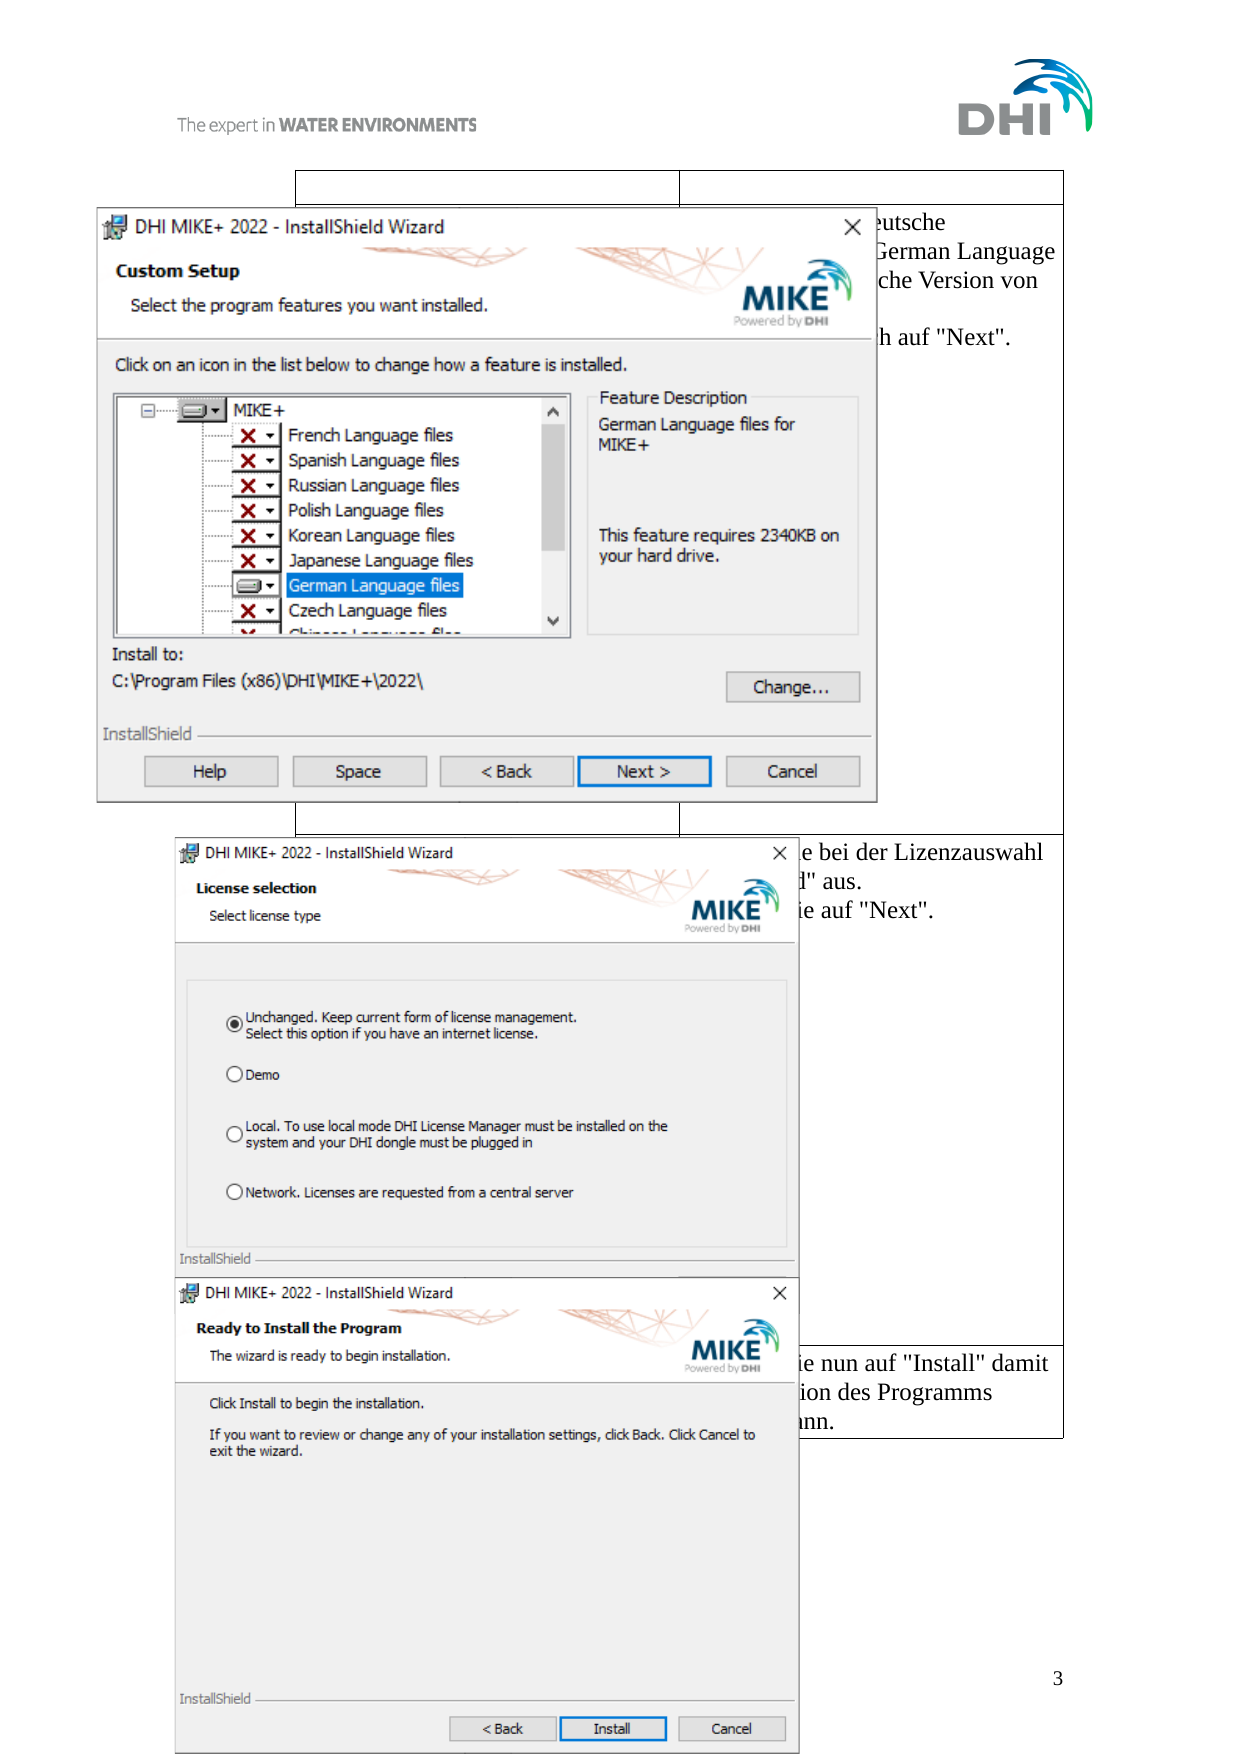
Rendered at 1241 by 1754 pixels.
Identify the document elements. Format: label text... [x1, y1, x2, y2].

table_cell • Wählen Sie bei der Lizenzauswahl "Unchanged" aus. • Klicken Sie auf "Next". [680, 835, 1063, 1345]
picture [958, 59, 1093, 135]
picture [96, 207, 878, 803]
table_cell [296, 171, 679, 204]
table_cell • Klicken Sie nun auf "Install" damit die Installation des Programms beginnen kann. [800, 1346, 1063, 1437]
table_cell [296, 803, 679, 834]
picture [174, 837, 800, 1754]
table_cell • Wählen Sie das deutsche Sprachpaket aus ("German Language files") um die deutsche Version von MIKE+ zu nutzen. • Klicken Sie danach auf "Next". [680, 205, 1063, 834]
picture [177, 117, 477, 135]
table_cell [680, 171, 1063, 204]
